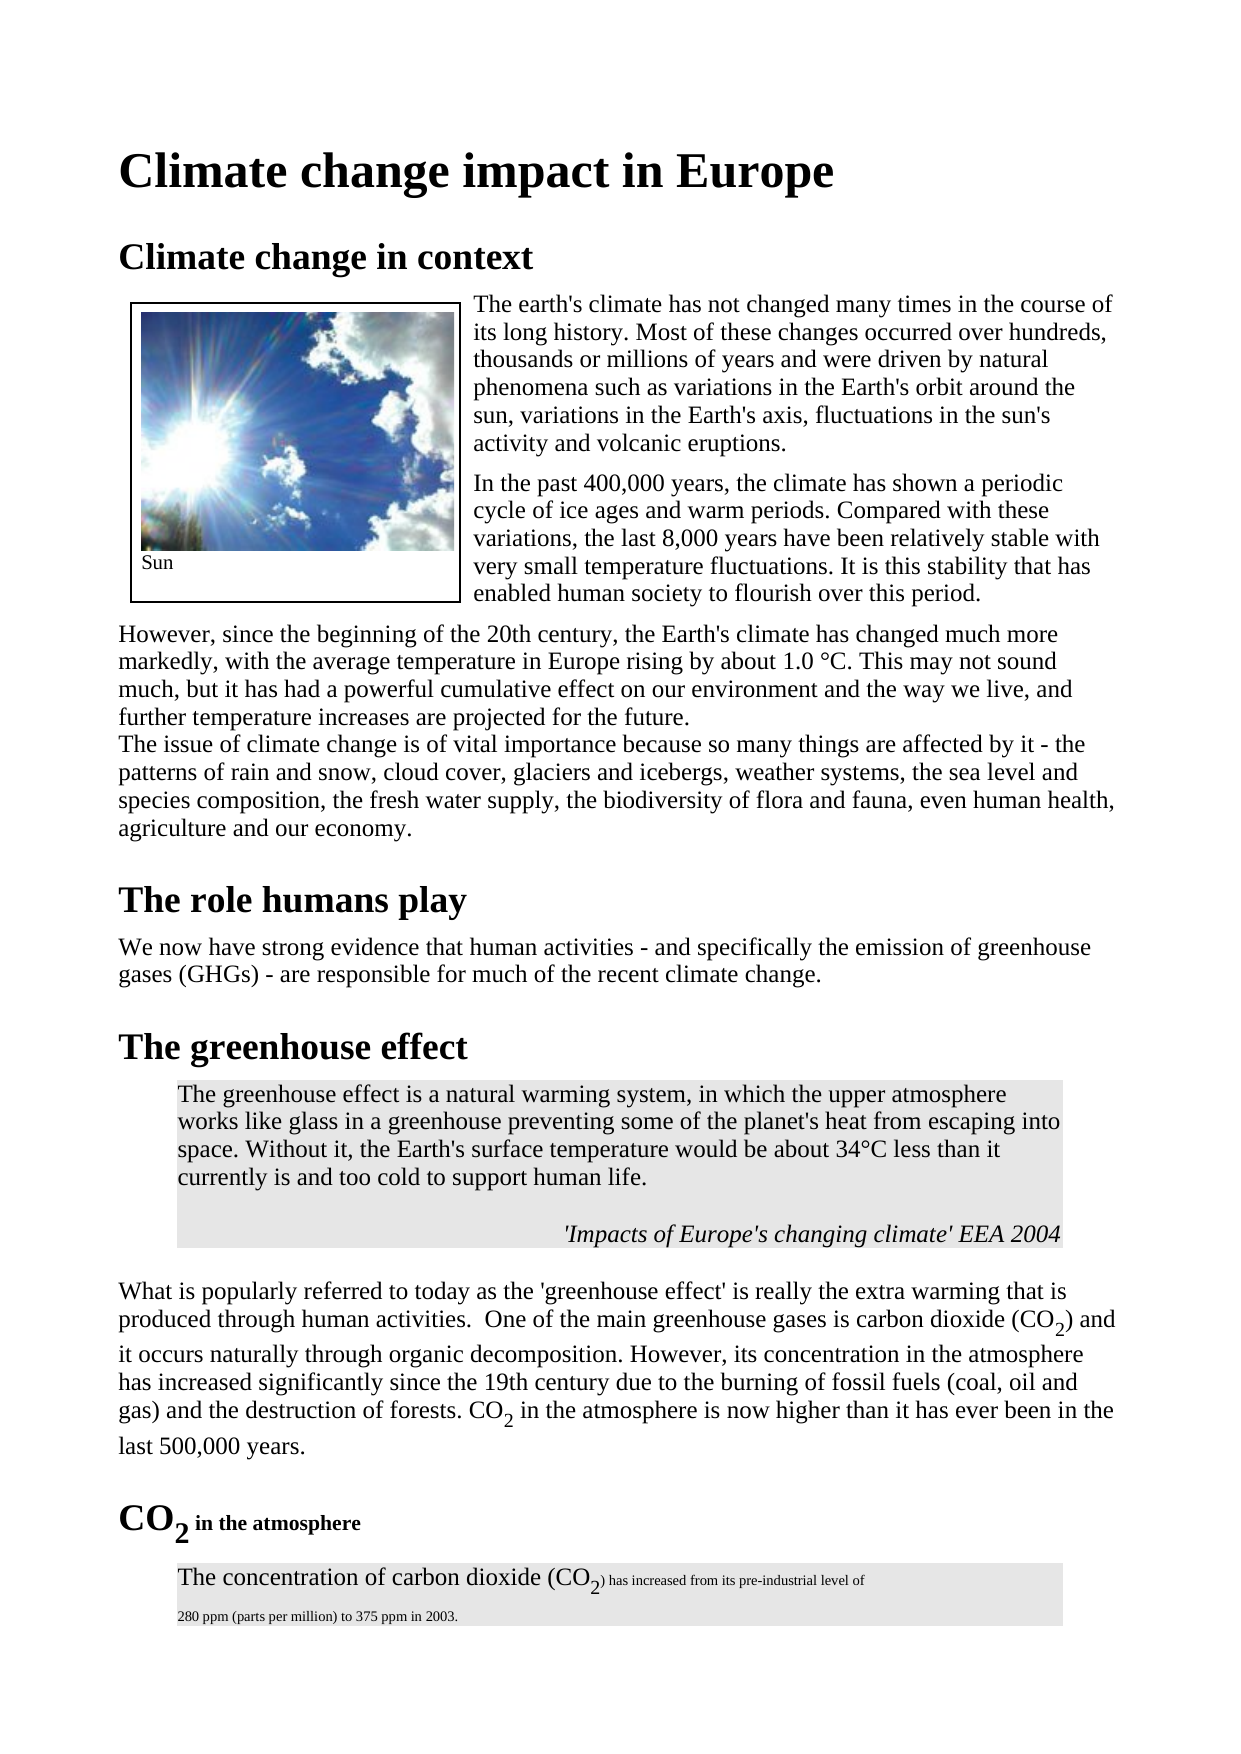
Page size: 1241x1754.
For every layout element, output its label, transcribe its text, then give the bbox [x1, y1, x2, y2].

text In the past 400,000 years, the climate has shown a periodic cycle of ice ages and warm periods. Compared with these variations, the last 8,000 years have been relatively stable with very small temperature fluctuations. It is this stability that has enabled human society to flourish over this period. [118, 469, 1122, 607]
text We now have strong evidence that human activities - and specifically the emission of greenhouse gases (GHGs) - are responsible for much of the recent climate change. [118, 933, 1122, 988]
subtitle CO2 in the atmosphere [118, 1497, 1122, 1550]
picture [141, 312, 455, 551]
text The greenhouse effect is a natural warming system, in which the upper atmosphere works like glass in a greenhouse preventing some of the planet's heat from escaping into space. Without it, the Earth's surface temperature would be about 34°C less than it currently is and too cold to support human life. [177, 1080, 1063, 1191]
subtitle Climate change in context [118, 236, 1122, 278]
text What is popularly referred to today as the 'greenhouse effect' is really the extra warming that is produced through human activities. One of the main greenhouse gases is carbon dioxide (CO2) and it occurs naturally through organic decomposition. However, its concentration in the atmosphere has increased significantly since the 19th century due to the burning of fossil fuels (coal, oil and gas) and the destruction of forests. CO2 in the atmosphere is now higher than it has ever been in the last 500,000 years. [118, 1277, 1122, 1459]
text Sun [141, 551, 450, 574]
subtitle The role humans play [118, 879, 1122, 920]
text However, since the beginning of the 20th century, the Earth's climate has changed much more markedly, with the average temperature in Europe rising by about 1.0 °C. This may not sound much, but it has had a powerful cumulative effect on our environment and the way we live, and further temperature increases are projected for the future. The issue of climate change is of vital importance because so many things are affected by it - the patterns of rain and snow, cloud cover, glaciers and icebergs, weather systems, the sea level and species composition, the fresh water supply, the biodiversity of flora and fauna, even human health, agriculture and our economy. [118, 620, 1122, 841]
text [132, 304, 459, 601]
subtitle Climate change impact in Europe [118, 143, 1122, 198]
text The earth's climate has not changed many times in the course of its long history. Most of these changes occurred over hundreds, thousands or millions of years and were driven by natural phenomena such as variations in the Earth's orbit around the sun, variations in the Earth's axis, fluctuations in the sun's activity and volcanic eruptions. [118, 290, 1122, 456]
text 'Impacts of Europe's changing climate' EEA 2004 [177, 1220, 1063, 1248]
text The concentration of carbon dioxide (CO2) has increased from its pre-industrial level of 280 ppm (parts per million) to 375 ppm in 2003. [177, 1563, 1063, 1626]
subtitle The greenhouse effect [118, 1026, 1122, 1067]
